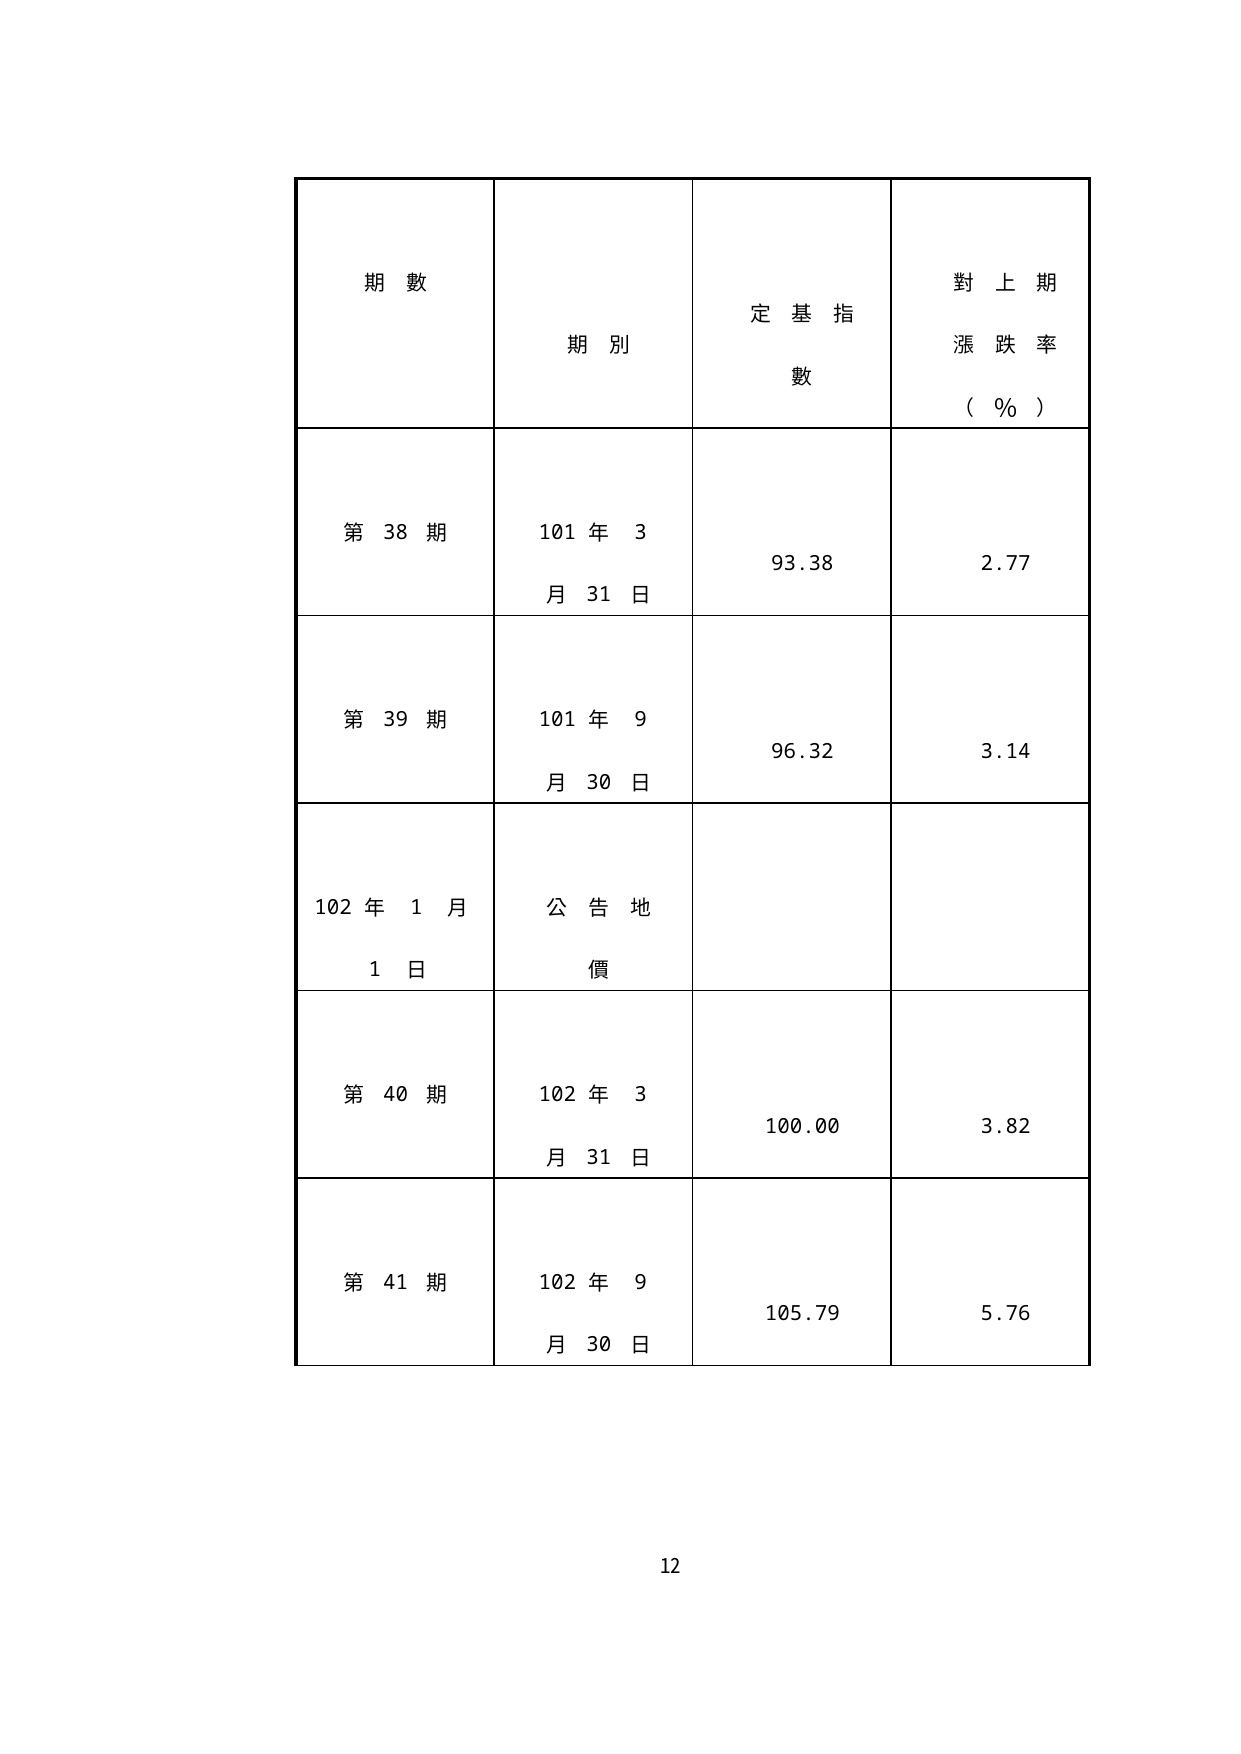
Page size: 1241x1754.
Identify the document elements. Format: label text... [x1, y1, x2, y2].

table_cell 第38期 [298, 429, 493, 615]
table_cell 第41期 [298, 1179, 493, 1365]
table_cell 公告地價 [495, 804, 692, 990]
table_cell 101年9月30日 [495, 616, 692, 802]
table_header 定基指數 [693, 180, 890, 427]
table_cell 102年1月1日 [298, 804, 493, 990]
table_header 對上期漲跌率（％） [892, 180, 1088, 427]
table_cell 5.76 [892, 1179, 1088, 1365]
table_cell 105.79 [693, 1179, 890, 1365]
table_cell [892, 804, 1088, 990]
table_cell 第39期 [298, 616, 493, 802]
table_cell 93.38 [693, 429, 890, 615]
table_cell 100.00 [693, 991, 890, 1177]
table_cell 2.77 [892, 429, 1088, 615]
table_cell 102年3月31日 [495, 991, 692, 1177]
table_header 期數 [298, 180, 493, 427]
table_cell [693, 804, 890, 990]
table_cell 101年3月31日 [495, 429, 692, 615]
table_header 期別 [495, 180, 692, 427]
table_cell 3.14 [892, 616, 1088, 802]
table_cell 102年9月30日 [495, 1179, 692, 1365]
table_cell 96.32 [693, 616, 890, 802]
table_cell 3.82 [892, 991, 1088, 1177]
table_cell 第40期 [298, 991, 493, 1177]
